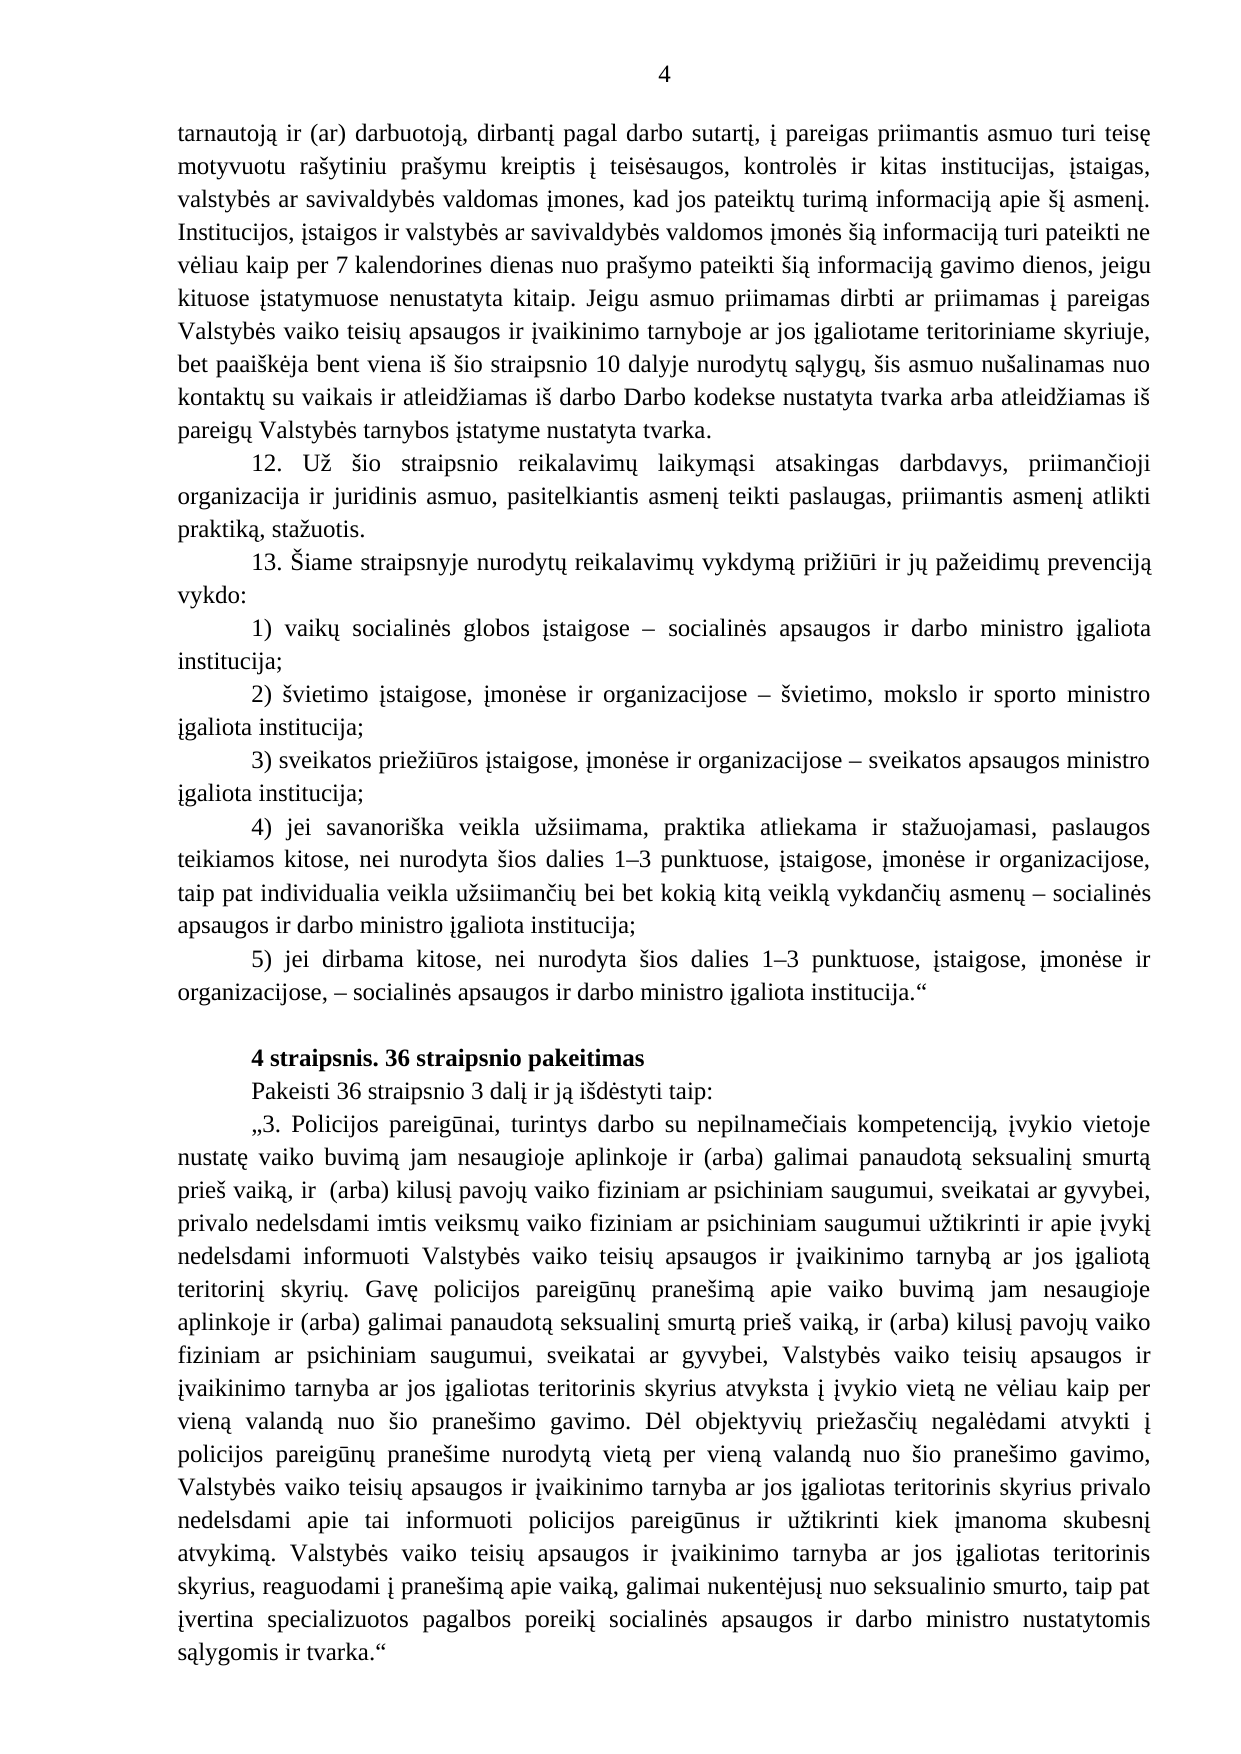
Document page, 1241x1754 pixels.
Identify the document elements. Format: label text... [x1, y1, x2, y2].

text 4) jei savanoriška veikla užsiimama, praktika atliekama ir stažuojamasi, paslaugos teikiamos kitose, nei nurodyta šios dalies 1–3 punktuose, įstaigose, įmonėse ir organizacijose, taip pat individualia veikla užsiimančių bei bet kokią kitą veiklą vykdančių asmenų – socialinės apsaugos ir darbo ministro įgaliota institucija; [177, 812, 1152, 939]
text 2) švietimo įstaigose, įmonėse ir organizacijose – švietimo, mokslo ir sporto ministro įgaliota institucija; [177, 679, 1152, 741]
text 3) sveikatos priežiūros įstaigose, įmonėse ir organizacijose – sveikatos apsaugos ministro įgaliota institucija; [177, 746, 1152, 807]
text tarnautoją ir (ar) darbuotoją, dirbantį pagal darbo sutartį, į pareigas priimantis asmuo turi teisę motyvuotu rašytiniu prašymu kreiptis į teisėsaugos, kontrolės ir kitas institucijas, įstaigas, valstybės ar savivaldybės valdomas įmones, kad jos pateiktų turimą informaciją apie šį asmenį. Institucijos, įstaigos ir valstybės ar savivaldybės valdomos įmonės šią informaciją turi pateikti ne vėliau kaip per 7 kalendorines dienas nuo prašymo pateikti šią informaciją gavimo dienos, jeigu kituose įstatymuose nenustatyta kitaip. Jeigu asmuo priimamas dirbti ar priimamas į pareigas Valstybės vaiko teisių apsaugos ir įvaikinimo tarnyboje ar jos įgaliotame teritoriniame skyriuje, bet paaiškėja bent viena iš šio straipsnio 10 dalyje nurodytų sąlygų, šis asmuo nušalinamas nuo kontaktų su vaikais ir atleidžiamas iš darbo Darbo kodekse nustatyta tvarka arba atleidžiamas iš pareigų Valstybės tarnybos įstatyme nustatyta tvarka. [177, 118, 1152, 444]
text 13. Šiame straipsnyje nurodytų reikalavimų vykdymą prižiūri ir jų pažeidimų prevenciją vykdo: [177, 547, 1152, 609]
text 4 straipsnis. 36 straipsnio pakeitimas [177, 1043, 1152, 1071]
text „3. Policijos pareigūnai, turintys darbo su nepilnamečiais kompetenciją, įvykio vietoje nustatę vaiko buvimą jam nesaugioje aplinkoje ir (arba) galimai panaudotą seksualinį smurtą prieš vaiką, ir (arba) kilusį pavojų vaiko fiziniam ar psichiniam saugumui, sveikatai ar gyvybei, privalo nedelsdami imtis veiksmų vaiko fiziniam ar psichiniam saugumui užtikrinti ir apie įvykį nedelsdami informuoti Valstybės vaiko teisių apsaugos ir įvaikinimo tarnybą ar jos įgaliotą teritorinį skyrių. Gavę policijos pareigūnų pranešimą apie vaiko buvimą jam nesaugioje aplinkoje ir (arba) galimai panaudotą seksualinį smurtą prieš vaiką, ir (arba) kilusį pavojų vaiko fiziniam ar psichiniam saugumui, sveikatai ar gyvybei, Valstybės vaiko teisių apsaugos ir įvaikinimo tarnyba ar jos įgaliotas teritorinis skyrius atvyksta į įvykio vietą ne vėliau kaip per vieną valandą nuo šio pranešimo gavimo. Dėl objektyvių priežasčių negalėdami atvykti į policijos pareigūnų pranešime nurodytą vietą per vieną valandą nuo šio pranešimo gavimo, Valstybės vaiko teisių apsaugos ir įvaikinimo tarnyba ar jos įgaliotas teritorinis skyrius privalo nedelsdami apie tai informuoti policijos pareigūnus ir užtikrinti kiek įmanoma skubesnį atvykimą. Valstybės vaiko teisių apsaugos ir įvaikinimo tarnyba ar jos įgaliotas teritorinis skyrius, reaguodami į pranešimą apie vaiką, galimai nukentėjusį nuo seksualinio smurto, taip pat įvertina specializuotos pagalbos poreikį socialinės apsaugos ir darbo ministro nustatytomis sąlygomis ir tvarka.“ [177, 1109, 1152, 1666]
text 12. Už šio straipsnio reikalavimų laikymąsi atsakingas darbdavys, priimančioji organizacija ir juridinis asmuo, pasitelkiantis asmenį teikti paslaugas, priimantis asmenį atlikti praktiką, stažuotis. [177, 448, 1152, 543]
text Pakeisti 36 straipsnio 3 dalį ir ją išdėstyti taip: [177, 1076, 1152, 1104]
text 5) jei dirbama kitose, nei nurodyta šios dalies 1–3 punktuose, įstaigose, įmonėse ir organizacijose, – socialinės apsaugos ir darbo ministro įgaliota institucija.“ [177, 944, 1152, 1005]
text 1) vaikų socialinės globos įstaigose – socialinės apsaugos ir darbo ministro įgaliota institucija; [177, 613, 1152, 675]
